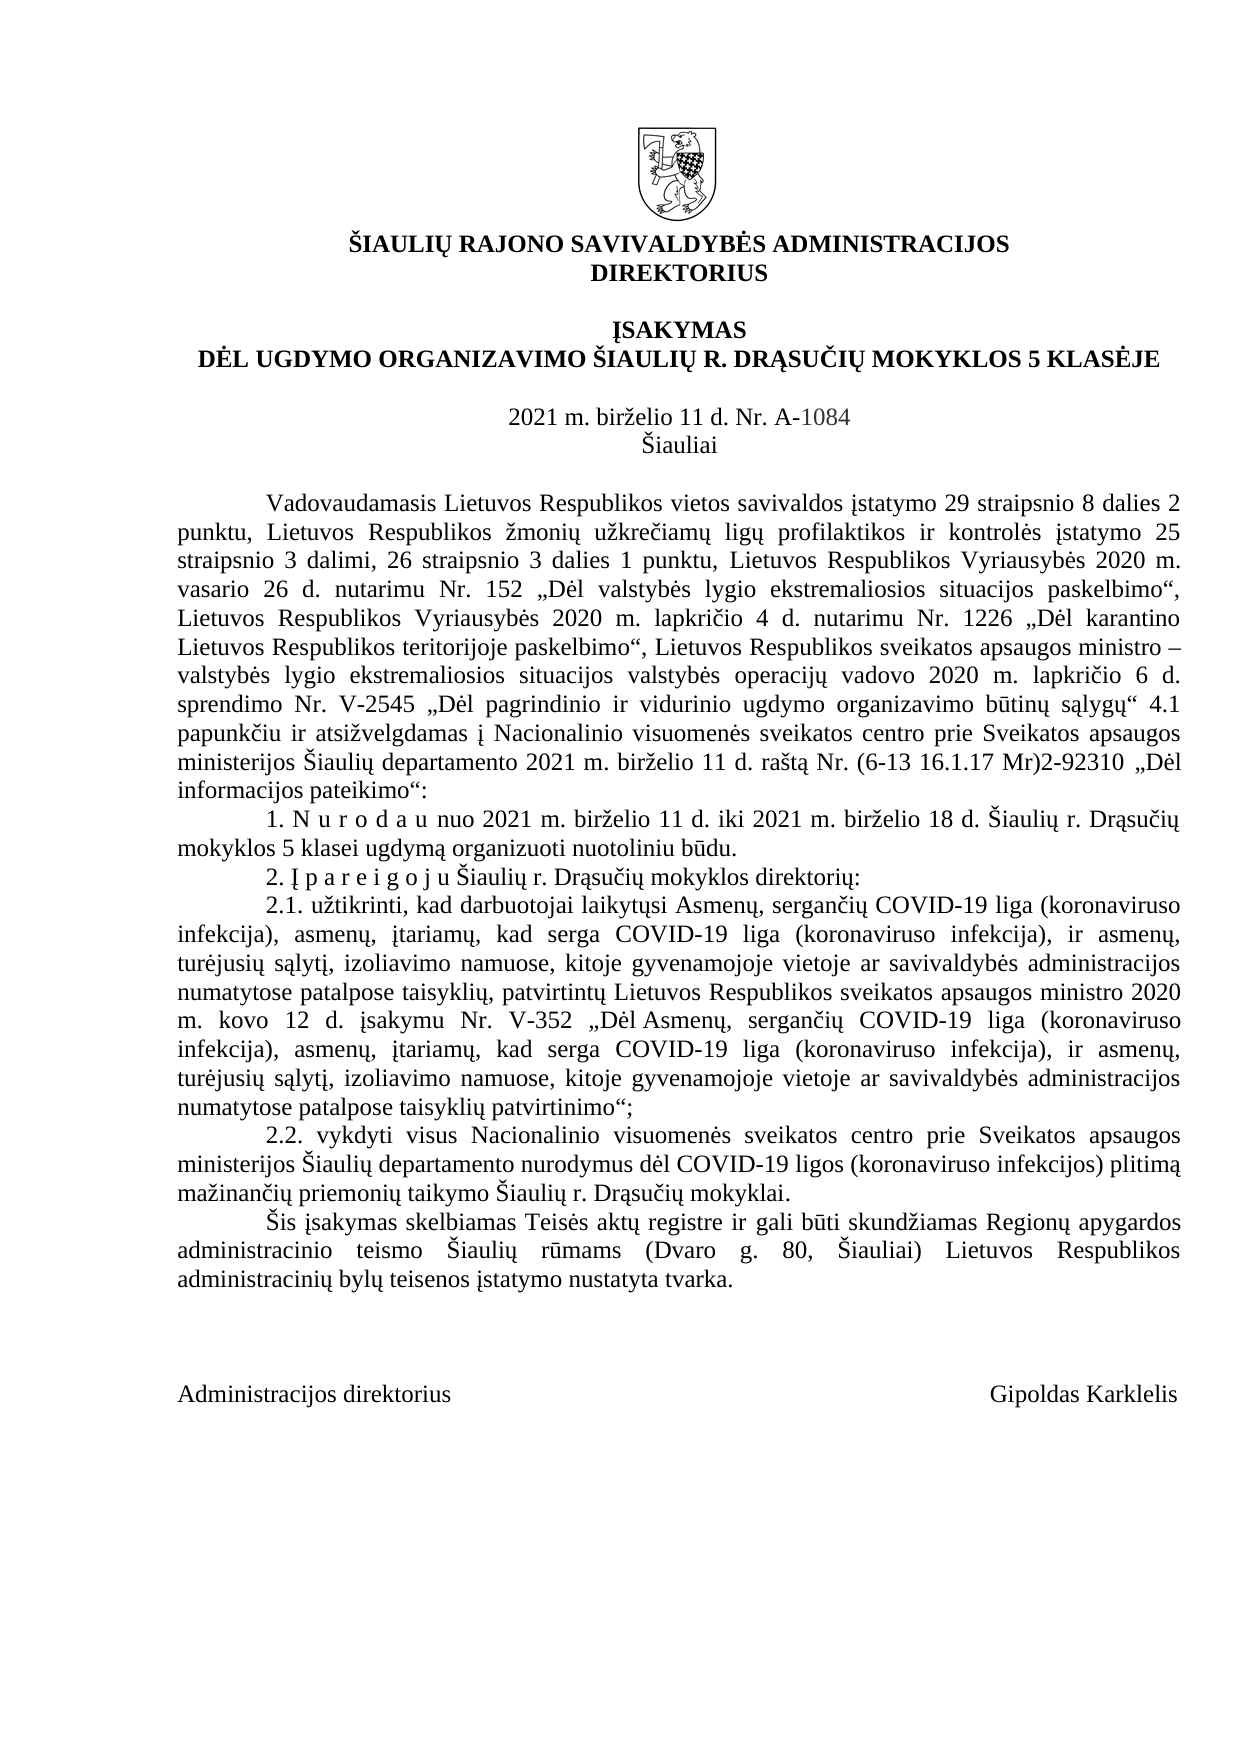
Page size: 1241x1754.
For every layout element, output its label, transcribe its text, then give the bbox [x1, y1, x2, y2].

text DIREKTORIUS [177, 258, 1182, 287]
text DĖL UGDYMO ORGANIZAVIMO ŠIAULIŲ R. DRĄSUČIŲ MOKYKLOS 5 KLASĖJE [177, 344, 1182, 373]
text Administracijos direktorius Gipoldas Karklelis [177, 1379, 1182, 1408]
text Vadovaudamasis Lietuvos Respublikos vietos savivaldos įstatymo 29 straipsnio 8 dalies 2 punktu, Lietuvos Respublikos žmonių užkrečiamų ligų profilaktikos ir kontrolės įstatymo 25 straipsnio 3 dalimi, 26 straipsnio 3 dalies 1 punktu, Lietuvos Respublikos Vyriausybės 2020 m. vasario 26 d. nutarimu Nr. 152 „Dėl valstybės lygio ekstremaliosios situacijos paskelbimo“, Lietuvos Respublikos Vyriausybės 2020 m. lapkričio 4 d. nutarimu Nr. 1226 „Dėl karantino Lietuvos Respublikos teritorijoje paskelbimo“, Lietuvos Respublikos sveikatos apsaugos ministro – valstybės lygio ekstremaliosios situacijos valstybės operacijų vadovo 2020 m. lapkričio 6 d. sprendimo Nr. V-2545 „Dėl pagrindinio ir vidurinio ugdymo organizavimo būtinų sąlygų“ 4.1 papunkčiu ir atsižvelgdamas į Nacionalinio visuomenės sveikatos centro prie Sveikatos apsaugos ministerijos Šiaulių departamento 2021 m. birželio 11 d. raštą Nr. (6-13 16.1.17 Mr)2-92310 „Dėl informacijos pateikimo“: [177, 488, 1182, 804]
text Šis įsakymas skelbiamas Teisės aktų registre ir gali būti skundžiamas Regionų apygardos administracinio teismo Šiaulių rūmams (Dvaro g. 80, Šiauliai) Lietuvos Respublikos administracinių bylų teisenos įstatymo nustatyta tvarka. [177, 1207, 1182, 1293]
text 1. N u r o d a u nuo 2021 m. birželio 11 d. iki 2021 m. birželio 18 d. Šiaulių r. Drąsučių mokyklos 5 klasei ugdymą organizuoti nuotoliniu būdu. [177, 804, 1182, 862]
text 2.2. vykdyti visus Nacionalinio visuomenės sveikatos centro prie Sveikatos apsaugos ministerijos Šiaulių departamento nurodymus dėl COVID-19 ligos (koronaviruso infekcijos) plitimą mažinančių priemonių taikymo Šiaulių r. Drąsučių mokyklai. [177, 1121, 1182, 1207]
text 2. Į p a r e i g o j u Šiaulių r. Drąsučių mokyklos direktorių: [177, 862, 1182, 891]
text Šiauliai [177, 431, 1182, 459]
text 2021 m. birželio 11 d. Nr. A-1084 [177, 402, 1182, 431]
text ĮSAKYMAS [177, 316, 1182, 344]
text 2.1. užtikrinti, kad darbuotojai laikytųsi Asmenų, sergančių COVID-19 liga (koronaviruso infekcija), asmenų, įtariamų, kad serga COVID-19 liga (koronaviruso infekcija), ir asmenų, turėjusių sąlytį, izoliavimo namuose, kitoje gyvenamojoje vietoje ar savivaldybės administracijos numatytose patalpose taisyklių, patvirtintų Lietuvos Respublikos sveikatos apsaugos ministro 2020 m. kovo 12 d. įsakymu Nr. V-352 „Dėl Asmenų, sergančių COVID-19 liga (koronaviruso infekcija), asmenų, įtariamų, kad serga COVID-19 liga (koronaviruso infekcija), ir asmenų, turėjusių sąlytį, izoliavimo namuose, kitoje gyvenamojoje vietoje ar savivaldybės administracijos numatytose patalpose taisyklių patvirtinimo“; [177, 891, 1182, 1121]
text ŠIAULIŲ RAJONO SAVIVALDYBĖS ADMINISTRACIJOS [177, 229, 1182, 258]
